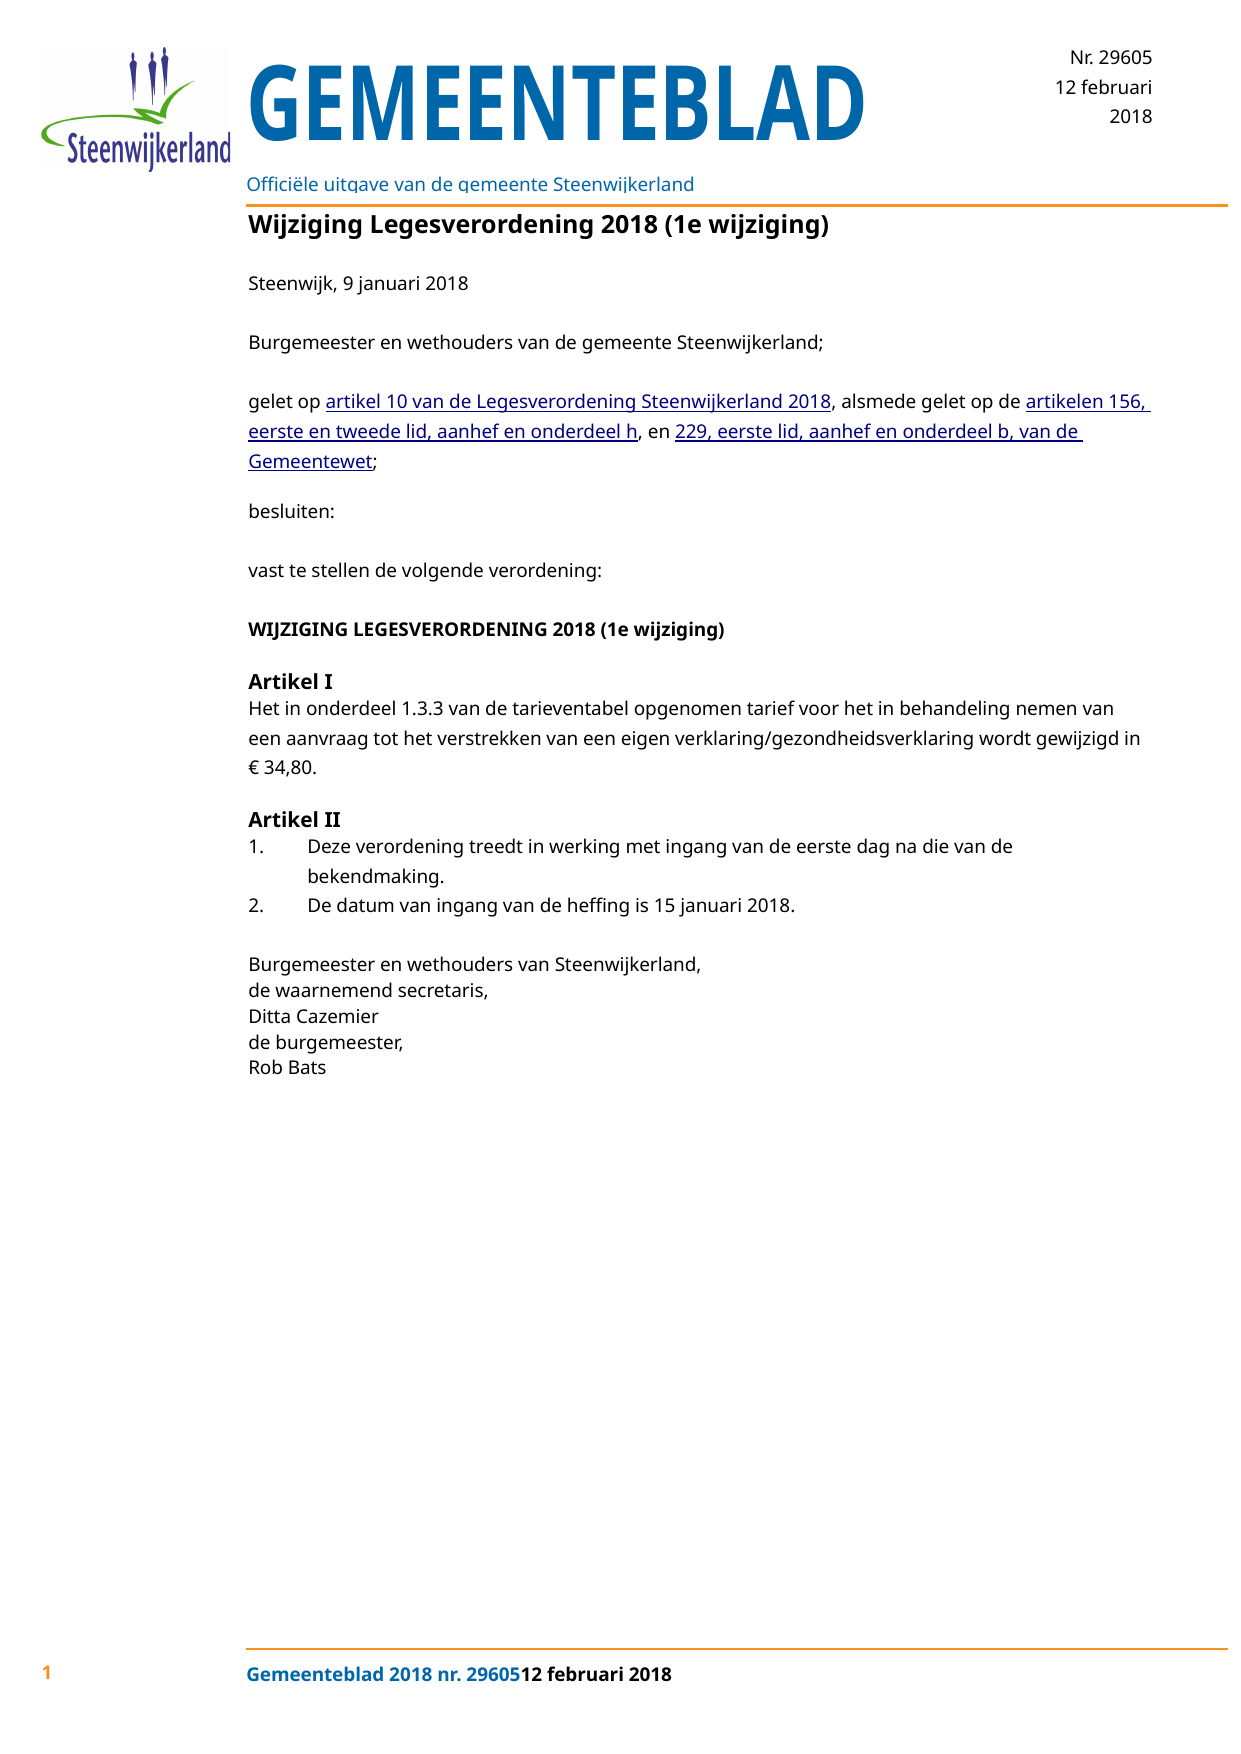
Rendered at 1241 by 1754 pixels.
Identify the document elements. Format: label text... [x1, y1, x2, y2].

text Burgemeester en wethouders van de gemeente Steenwijkerland; [248, 329, 1152, 355]
text Wijziging Legesverordening 2018 (1e wijziging) [248, 207, 1152, 241]
text Ditta Cazemier [248, 1003, 1152, 1029]
text besluiten: [248, 498, 1152, 524]
list Deze verordening treedt in werking met ingang van de eerste dag na die van de bekendmaking. [248, 833, 1152, 889]
picture [41, 47, 231, 172]
text de burgemeester, [248, 1029, 1152, 1054]
text Steenwijk, 9 januari 2018 [248, 270, 1152, 296]
list De datum van ingang van de heffing is 15 januari 2018. [248, 892, 1152, 918]
text Het in onderdeel 1.3.3 van de tarieventabel opgenomen tarief voor het in behandeling nemen van een aanvraag tot het verstrekken van een eigen verklaring/gezondheidsverklaring wordt gewijzigd in € 34,80. [248, 695, 1152, 780]
text de waarnemend secretaris, [248, 977, 1152, 1003]
text Artikel I [248, 667, 1152, 695]
text gelet op artikel 10 van de Legesverordening Steenwijkerland 2018, alsmede gelet op de artikelen 156, eerste en tweede lid, aanhef en onderdeel h, en 229, eerste lid, aanhef en onderdeel b, van de Gemeentewet; [248, 389, 1152, 473]
text Rob Bats [248, 1054, 1152, 1080]
text Artikel II [248, 805, 1152, 833]
text vast te stellen de volgende verordening: [248, 557, 1152, 583]
text WIJZIGING LEGESVERORDENING 2018 (1e wijziging) [248, 616, 1152, 642]
text Burgemeester en wethouders van Steenwijkerland, [248, 952, 1152, 977]
